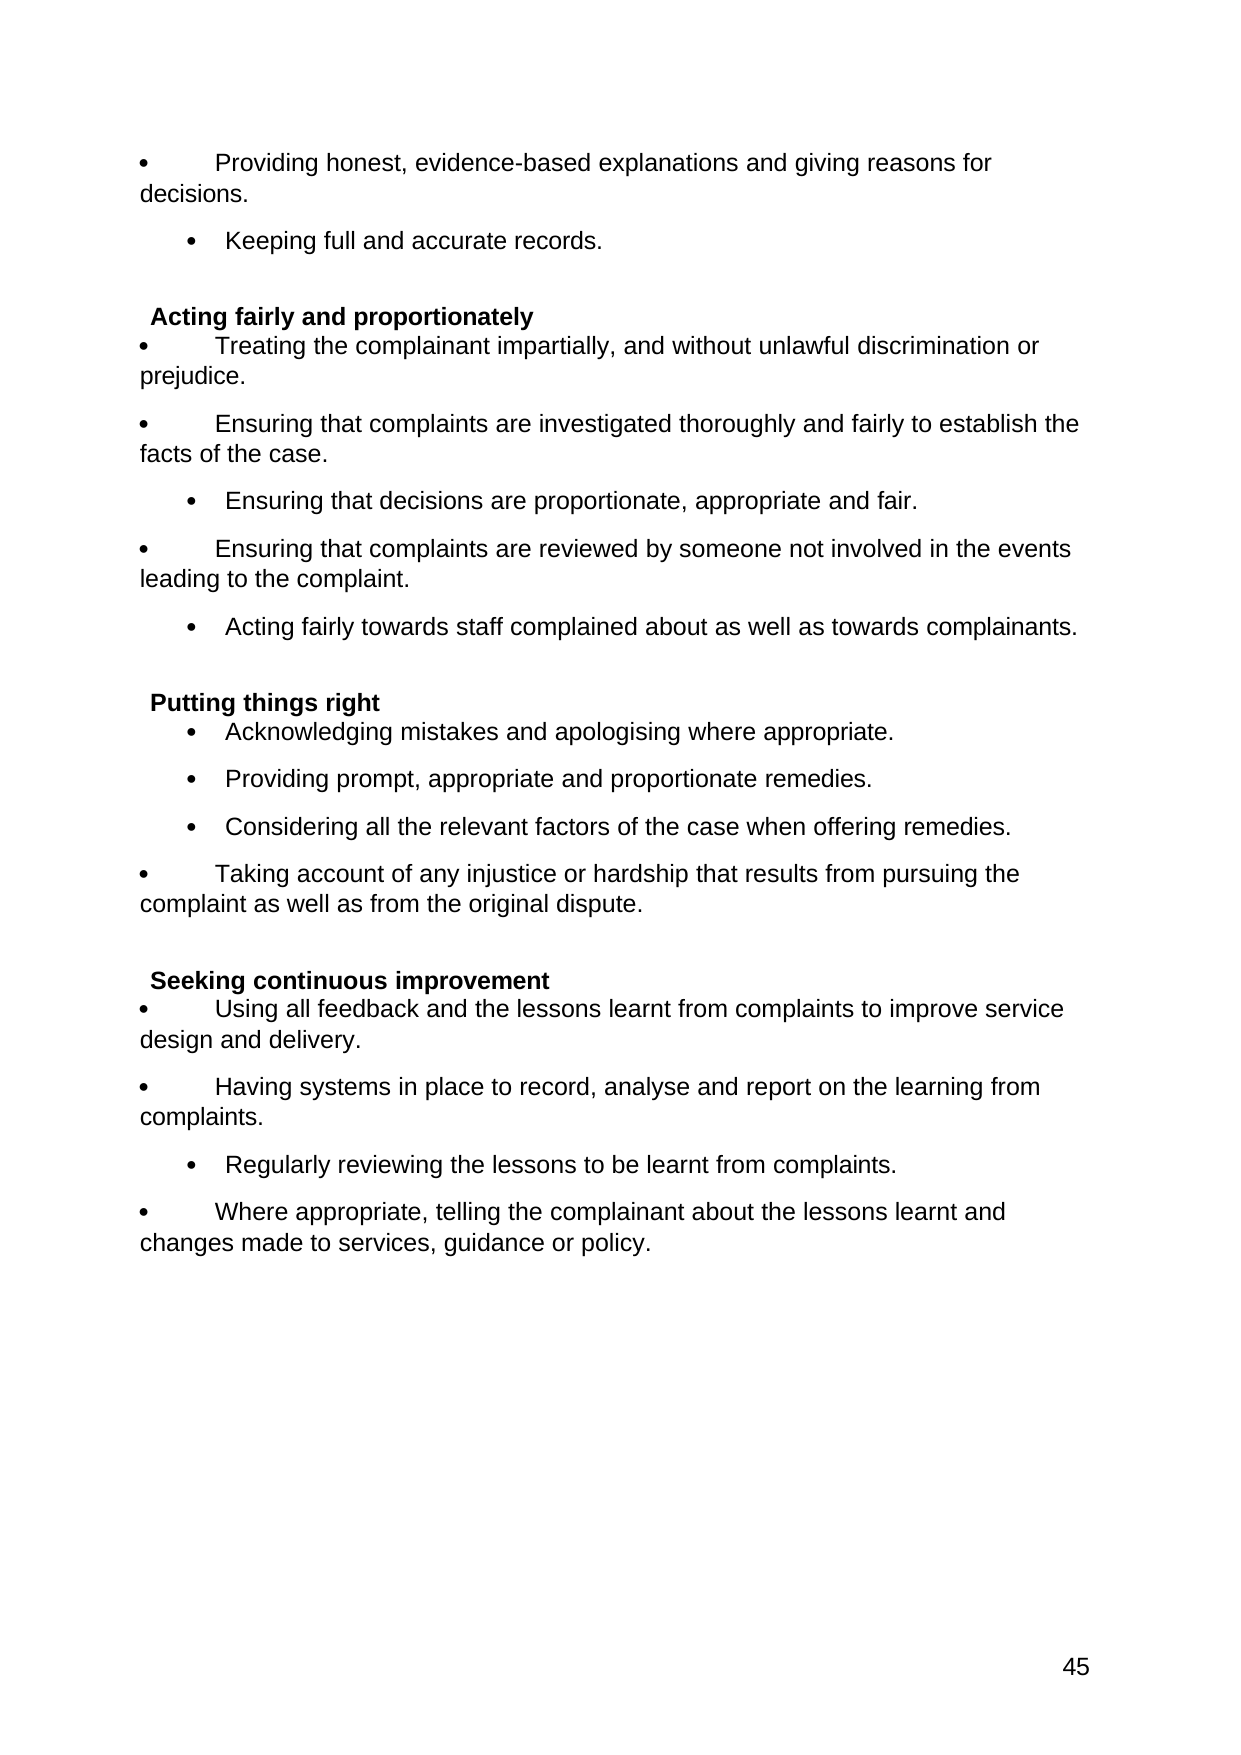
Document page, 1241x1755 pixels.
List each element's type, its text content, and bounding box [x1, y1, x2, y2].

list Having systems in place to record, analyse and report on the learning from complaints. [139, 1072, 1051, 1131]
subtitle Putting things right [150, 688, 1103, 717]
list Regularly reviewing the lessons to be learnt from complaints. [187, 1150, 1103, 1178]
list Acknowledging mistakes and apologising where appropriate. [187, 717, 1103, 745]
list Treating the complainant impartially, and without unlawful discrimination or prejudice. [139, 331, 1050, 390]
list Where appropriate, telling the complainant about the lessons learnt and changes made to services, guidance or policy. [139, 1197, 1017, 1257]
list Providing prompt, appropriate and proportionate remedies. [187, 764, 1103, 793]
subtitle Seeking continuous improvement [150, 966, 1103, 994]
list Keeping full and accurate records. [187, 226, 1103, 255]
list Acting fairly towards staff complained about as well as towards complainants. [187, 611, 1103, 640]
list Ensuring that complaints are reviewed by someone not involved in the events leading to the complaint. [139, 534, 1082, 593]
list Considering all the relevant factors of the case when offering remedies. [187, 812, 1103, 840]
list Taking account of any injustice or hardship that results from pursuing the complaint as well as from the original dispute. [139, 859, 1030, 918]
subtitle Acting fairly and proportionately [150, 302, 1103, 331]
list Ensuring that complaints are investigated thoroughly and fairly to establish the facts of the case. [139, 409, 1090, 468]
list Using all feedback and the lessons learnt from complaints to improve service design and delivery. [139, 994, 1075, 1053]
list Providing honest, evidence-based explanations and giving reasons for decisions. [139, 148, 1003, 207]
list Ensuring that decisions are proportionate, appropriate and fair. [187, 486, 1103, 515]
